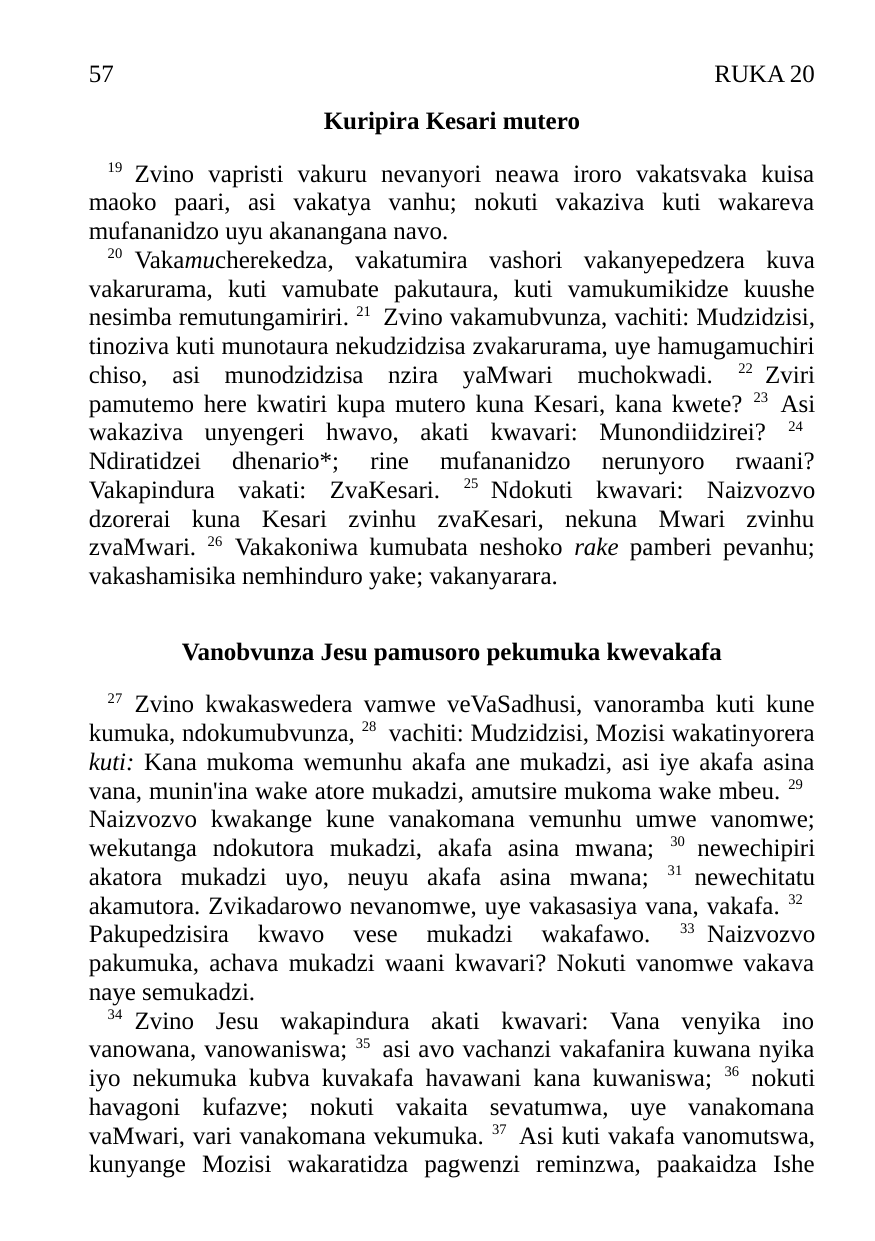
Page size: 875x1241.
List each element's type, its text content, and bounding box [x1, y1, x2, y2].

text 19 Zvino vapristi vakuru nevanyori neawa iroro vakatsvaka kuisa maoko paari, asi vakatya vanhu; nokuti vakaziva kuti wakareva mufananidzo uyu akanangana navo. [88, 159, 815, 245]
text 27 Zvino kwakaswedera vamwe veVaSadhusi, vanoramba kuti kune kumuka, ndokumubvunza, 28 vachiti: Mudzidzisi, Mozisi wakatinyorera kuti: Kana mukoma wemunhu akafa ane mukadzi, asi iye akafa asina vana, munin'ina wake atore mukadzi, amutsire mukoma wake mbeu. 29 Naizvozvo kwakange kune vanakomana vemunhu umwe vanomwe; wekutanga ndokutora mukadzi, akafa asina mwana; 30 newechipiri akatora mukadzi uyo, neuyu akafa asina mwana; 31 newechitatu akamutora. Zvikadarowo nevanomwe, uye vakasasiya vana, vakafa. 32 Pakupedzisira kwavo vese mukadzi wakafawo. 33 Naizvozvo pakumuka, achava mukadzi waani kwavari? Nokuti vanomwe vakava naye semukadzi. [88, 689, 815, 1006]
text 20 Vakamucherekedza, vakatumira vashori vakanyepedzera kuva vakarurama, kuti vamubate pakutaura, kuti vamukumikidze kuushe nesimba remutungamiriri. 21 Zvino vakamubvunza, vachiti: Mudzidzisi, tinoziva kuti munotaura nekudzidzisa zvakarurama, uye hamugamuchiri chiso, asi munodzidzisa nzira yaMwari muchokwadi. 22 Zviri pamutemo here kwatiri kupa mutero kuna Kesari, kana kwete? 23 Asi wakaziva unyengeri hwavo, akati kwavari: Munondiidzirei? 24 Ndiratidzei dhenario*; rine mufananidzo nerunyoro rwaani? Vakapindura vakati: ZvaKesari. 25 Ndokuti kwavari: Naizvozvo dzorerai kuna Kesari zvinhu zvaKesari, nekuna Mwari zvinhu zvaMwari. 26 Vakakoniwa kumubata neshoko rake pamberi pevanhu; vakashamisika nemhinduro yake; vakanyarara. [88, 245, 815, 590]
text Vanobvunza Jesu pamusoro pekumuka kwevakafa [88, 637, 815, 666]
text 34 Zvino Jesu wakapindura akati kwavari: Vana venyika ino vanowana, vanowaniswa; 35 asi avo vachanzi vakafanira kuwana nyika iyo nekumuka kubva kuvakafa havawani kana kuwaniswa; 36 nokuti havagoni kufazve; nokuti vakaita sevatumwa, uye vanakomana vaMwari, vari vanakomana vekumuka. 37 Asi kuti vakafa vanomutswa, kunyange Mozisi wakaratidza pagwenzi reminzwa, paakaidza Ishe [88, 1006, 815, 1178]
text Kuripira Kesari mutero [88, 106, 815, 135]
